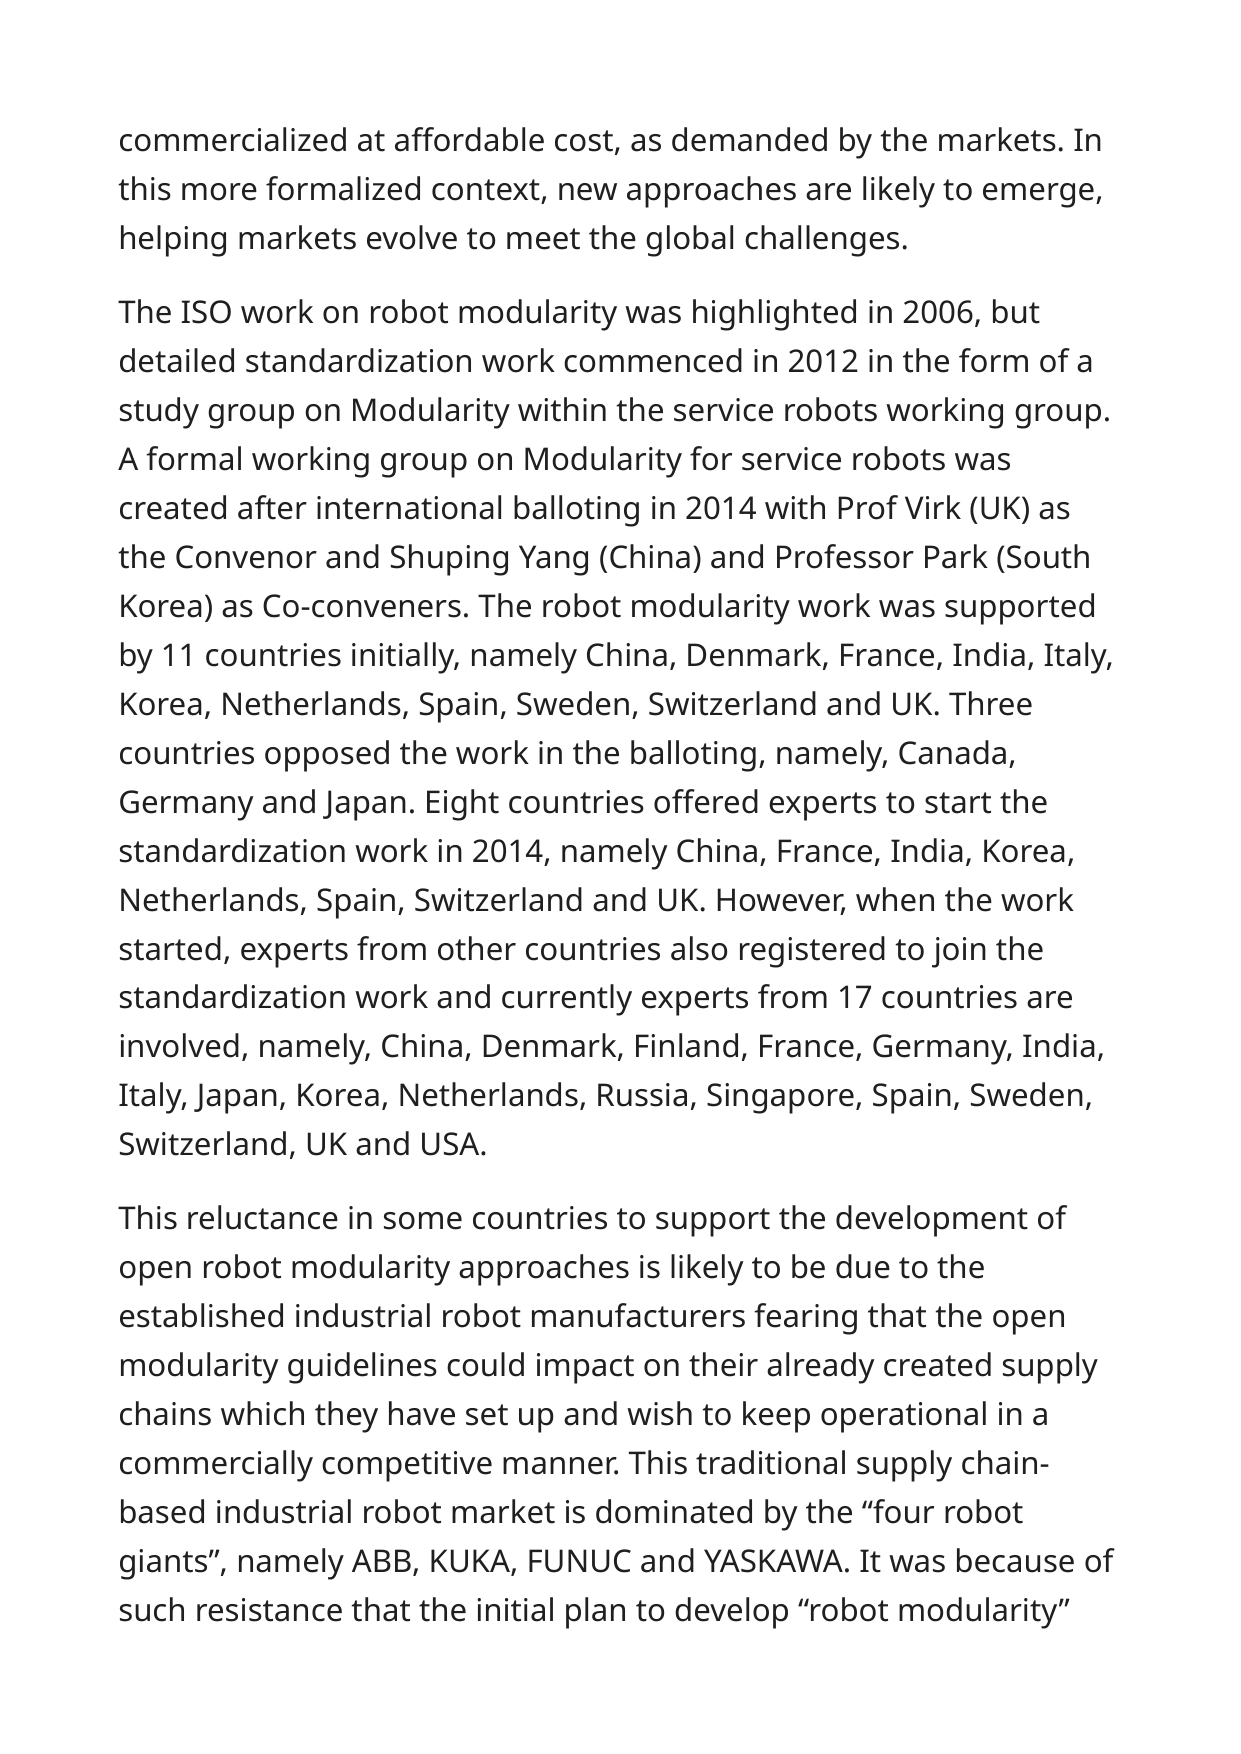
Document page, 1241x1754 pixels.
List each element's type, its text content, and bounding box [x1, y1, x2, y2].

text The ISO work on robot modularity was highlighted in 2006, but detailed standardization work commenced in 2012 in the form of a study group on Modularity within the service robots working group. A formal working group on Modularity for service robots was created after international balloting in 2014 with Prof Virk (UK) as the Convenor and Shuping Yang (China) and Professor Park (South Korea) as Co-conveners. The robot modularity work was supported by 11 countries initially, namely China, Denmark, France, India, Italy, Korea, Netherlands, Spain, Sweden, Switzerland and UK. Three countries opposed the work in the balloting, namely, Canada, Germany and Japan. Eight countries offered experts to start the standardization work in 2014, namely China, France, India, Korea, Netherlands, Spain, Switzerland and UK. However, when the work started, experts from other countries also registered to join the standardization work and currently experts from 17 countries are involved, namely, China, Denmark, Finland, France, Germany, India, Italy, Japan, Korea, Netherlands, Russia, Singapore, Spain, Sweden, Switzerland, UK and USA. [118, 290, 1122, 1165]
text commercialized at affordable cost, as demanded by the markets. In this more formalized context, new approaches are likely to emerge, helping markets evolve to meet the global challenges. [118, 118, 1122, 259]
text This reluctance in some countries to support the development of open robot modularity approaches is likely to be due to the established industrial robot manufacturers fearing that the open modularity guidelines could impact on their already created supply chains which they have set up and wish to keep operational in a commercially competitive manner. This traditional supply chain-based industrial robot market is dominated by the “four robot giants”, namely ABB, KUKA, FUNUC and YASKAWA. It was because of such resistance that the initial plan to develop “robot modularity” [118, 1196, 1122, 1631]
